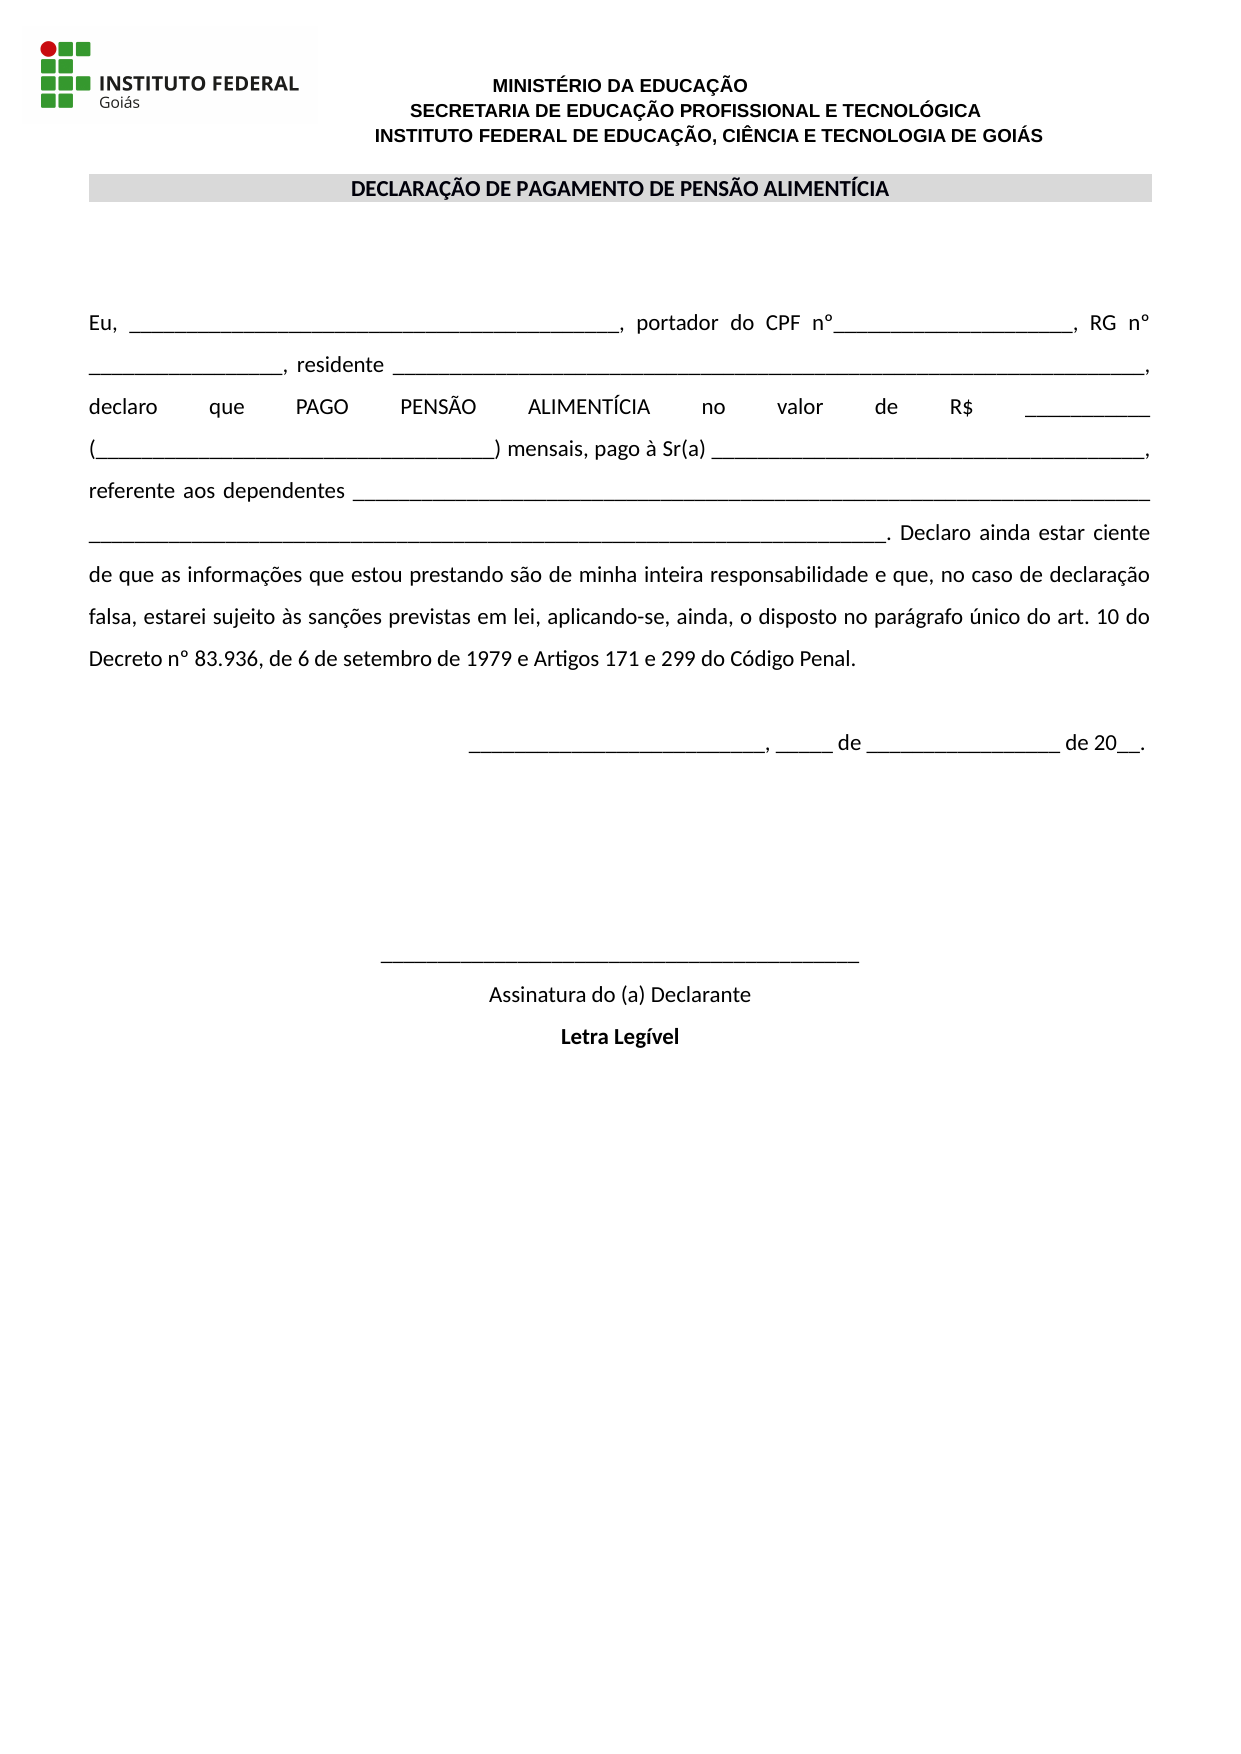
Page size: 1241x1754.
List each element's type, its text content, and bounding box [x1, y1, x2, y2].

text DECLARAÇÃO DE PAGAMENTO DE PENSÃO ALIMENTÍCIA [89, 174, 1152, 202]
text __________________________, _____ de _________________ de 20__. [89, 728, 1152, 756]
text Letra Legível [89, 1022, 1152, 1050]
picture [21, 26, 318, 124]
text __________________________________________ [89, 938, 1152, 966]
text Eu, ___________________________________________, portador do CPF nº_____________________, RG nº _________________, residente __________________________________________________________________, declaro que PAGO PENSÃO ALIMENTÍCIA no valor de R$ ___________ (___________________________________) mensais, pago à Sr(a) ______________________________________, referente aos dependentes ______________________________________________________________________ ______________________________________________________________________. Declaro ainda estar ciente de que as informações que estou prestando são de minha inteira responsabilidade e que, no caso de declaração falsa, estarei sujeito às sanções previstas em lei, aplicando-se, ainda, o disposto no parágrafo único do art. 10 do Decreto nº 83.936, de 6 de setembro de 1979 e Artigos 171 e 299 do Código Penal. [89, 308, 1152, 672]
text Assinatura do (a) Declarante [89, 980, 1152, 1008]
